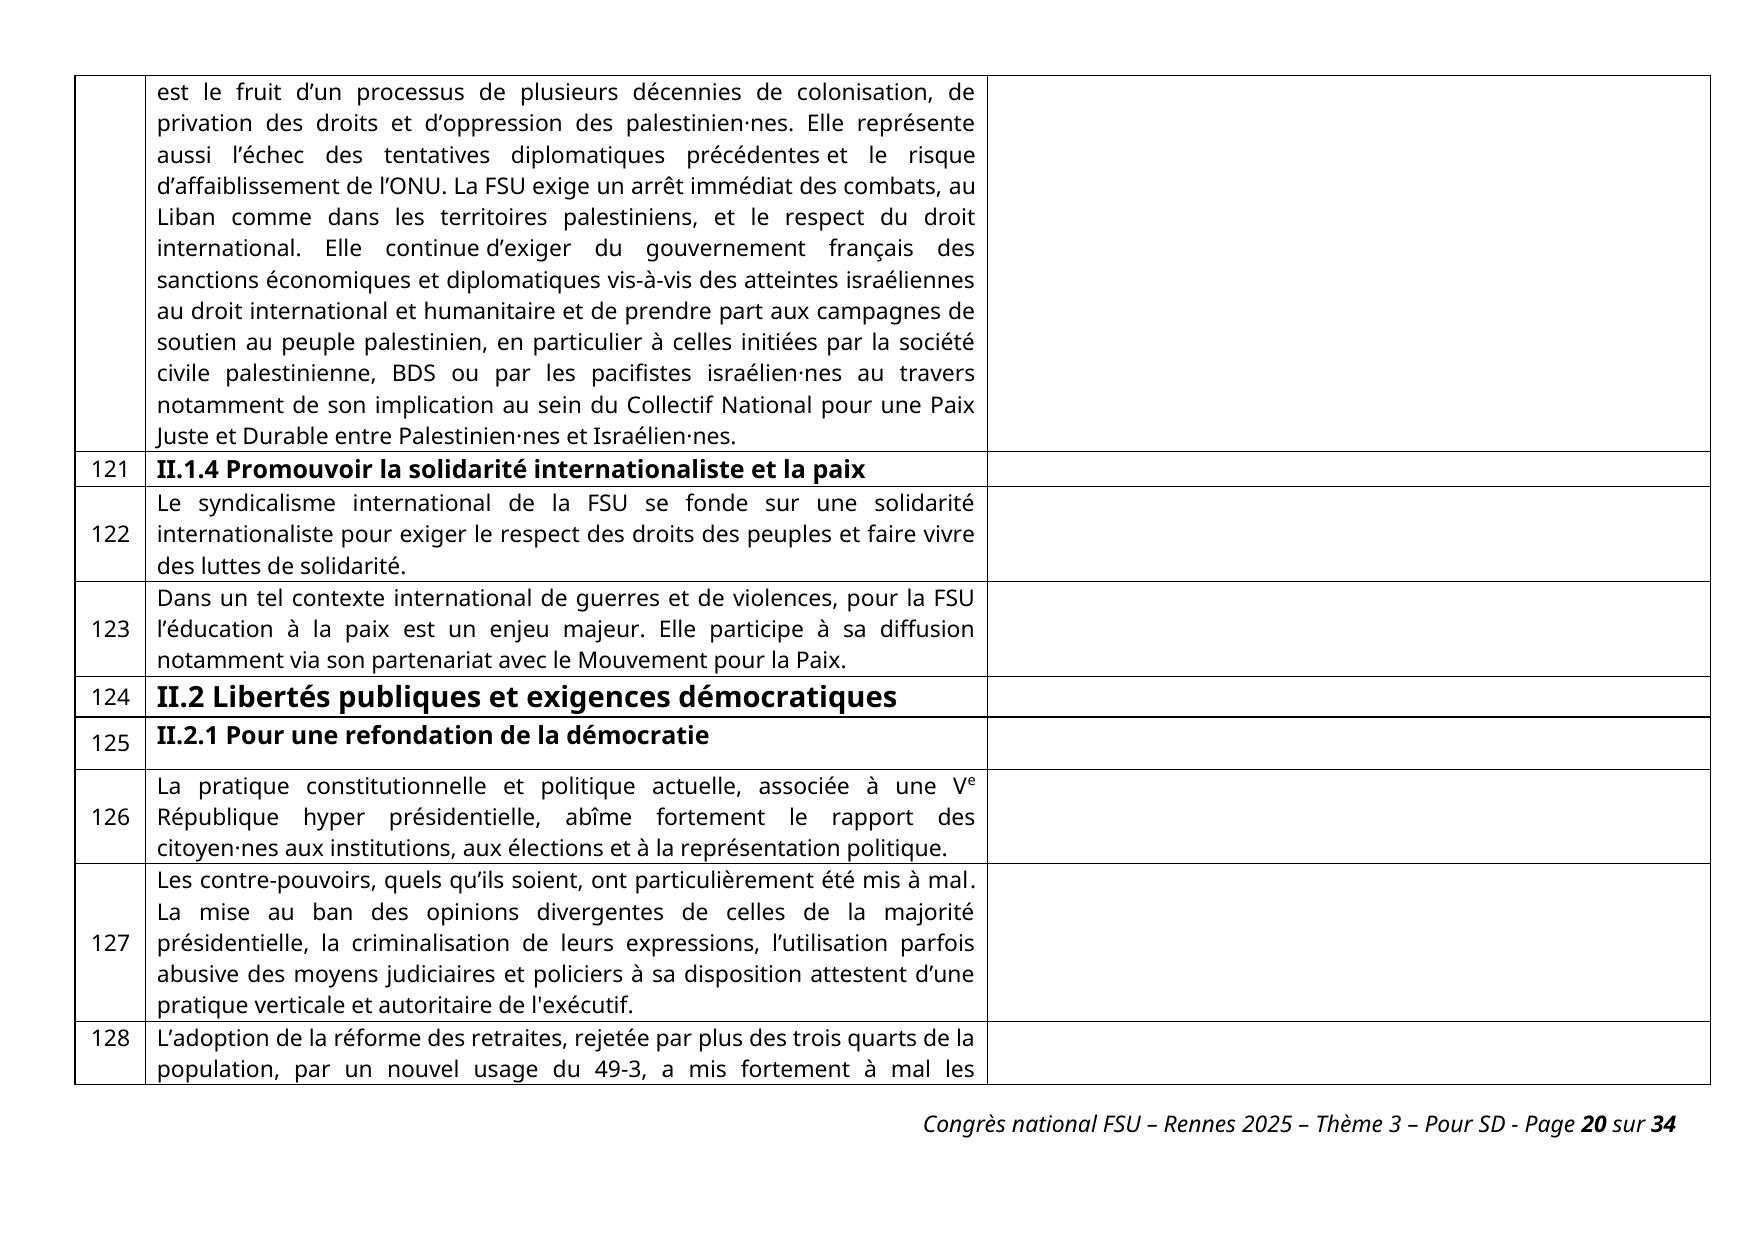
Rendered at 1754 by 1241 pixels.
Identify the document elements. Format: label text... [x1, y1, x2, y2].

table_cell est le fruit d’un processus de plusieurs décennies de colonisation, de privation des droits et d’oppression des palestinien·nes. Elle représente aussi l’échec des tentatives diplomatiques précédentes et le risque d’affaiblissement de l’ONU. La FSU exige un arrêt immédiat des combats, au Liban comme dans les territoires palestiniens, et le respect du droit international. Elle continue d’exiger du gouvernement français des sanctions économiques et diplomatiques vis-à-vis des atteintes israéliennes au droit international et humanitaire et de prendre part aux campagnes de soutien au peuple palestinien, en particulier à celles initiées par la société civile palestinienne, BDS ou par les pacifistes israélien·nes au travers notamment de son implication au sein du Collectif National pour une Paix Juste et Durable entre Palestinien·nes et Israélien·nes. [146, 76, 987, 451]
table_cell [988, 487, 1710, 581]
table_cell 126 [76, 770, 145, 863]
table_cell [988, 770, 1710, 863]
table_cell [988, 677, 1710, 716]
table_cell 125 [76, 718, 145, 768]
table_cell II.2.1 Pour une refondation de la démocratie [146, 718, 987, 768]
table_cell 127 [76, 864, 145, 1021]
table_cell II.2 Libertés publiques et exigences démocratiques [146, 677, 987, 716]
table_cell [76, 76, 145, 451]
table_cell 128 [76, 1022, 145, 1084]
table_cell Dans un tel contexte international de guerres et de violences, pour la FSU l’éducation à la paix est un enjeu majeur. Elle participe à sa diffusion notamment via son partenariat avec le Mouvement pour la Paix. [146, 582, 987, 676]
table_cell [988, 582, 1710, 676]
table_cell [988, 1022, 1710, 1084]
table_cell [988, 718, 1710, 768]
table_cell [988, 864, 1710, 1021]
table_cell [988, 452, 1710, 486]
table_cell La pratique constitutionnelle et politique actuelle, associée à une Ve République hyper présidentielle, abîme fortement le rapport des citoyen·nes aux institutions, aux élections et à la représentation politique. [146, 770, 987, 863]
table_cell Les contre-pouvoirs, quels qu’ils soient, ont particulièrement été mis à mal. La mise au ban des opinions divergentes de celles de la majorité présidentielle, la criminalisation de leurs expressions, l’utilisation parfois abusive des moyens judiciaires et policiers à sa disposition attestent d’une pratique verticale et autoritaire de l'exécutif. [146, 864, 987, 1021]
table_cell 124 [76, 677, 145, 716]
table_cell [988, 76, 1710, 451]
table_cell 123 [76, 582, 145, 676]
table_cell 122 [76, 487, 145, 581]
table_cell Le syndicalisme international de la FSU se fonde sur une solidarité internationaliste pour exiger le respect des droits des peuples et faire vivre des luttes de solidarité. [146, 487, 987, 581]
table_cell II.1.4 Promouvoir la solidarité internationaliste et la paix [146, 452, 987, 486]
table_cell L’adoption de la réforme des retraites, rejetée par plus des trois quarts de la population, par un nouvel usage du 49-3, a mis fortement à mal les [146, 1022, 987, 1084]
table_cell 121 [76, 452, 145, 486]
